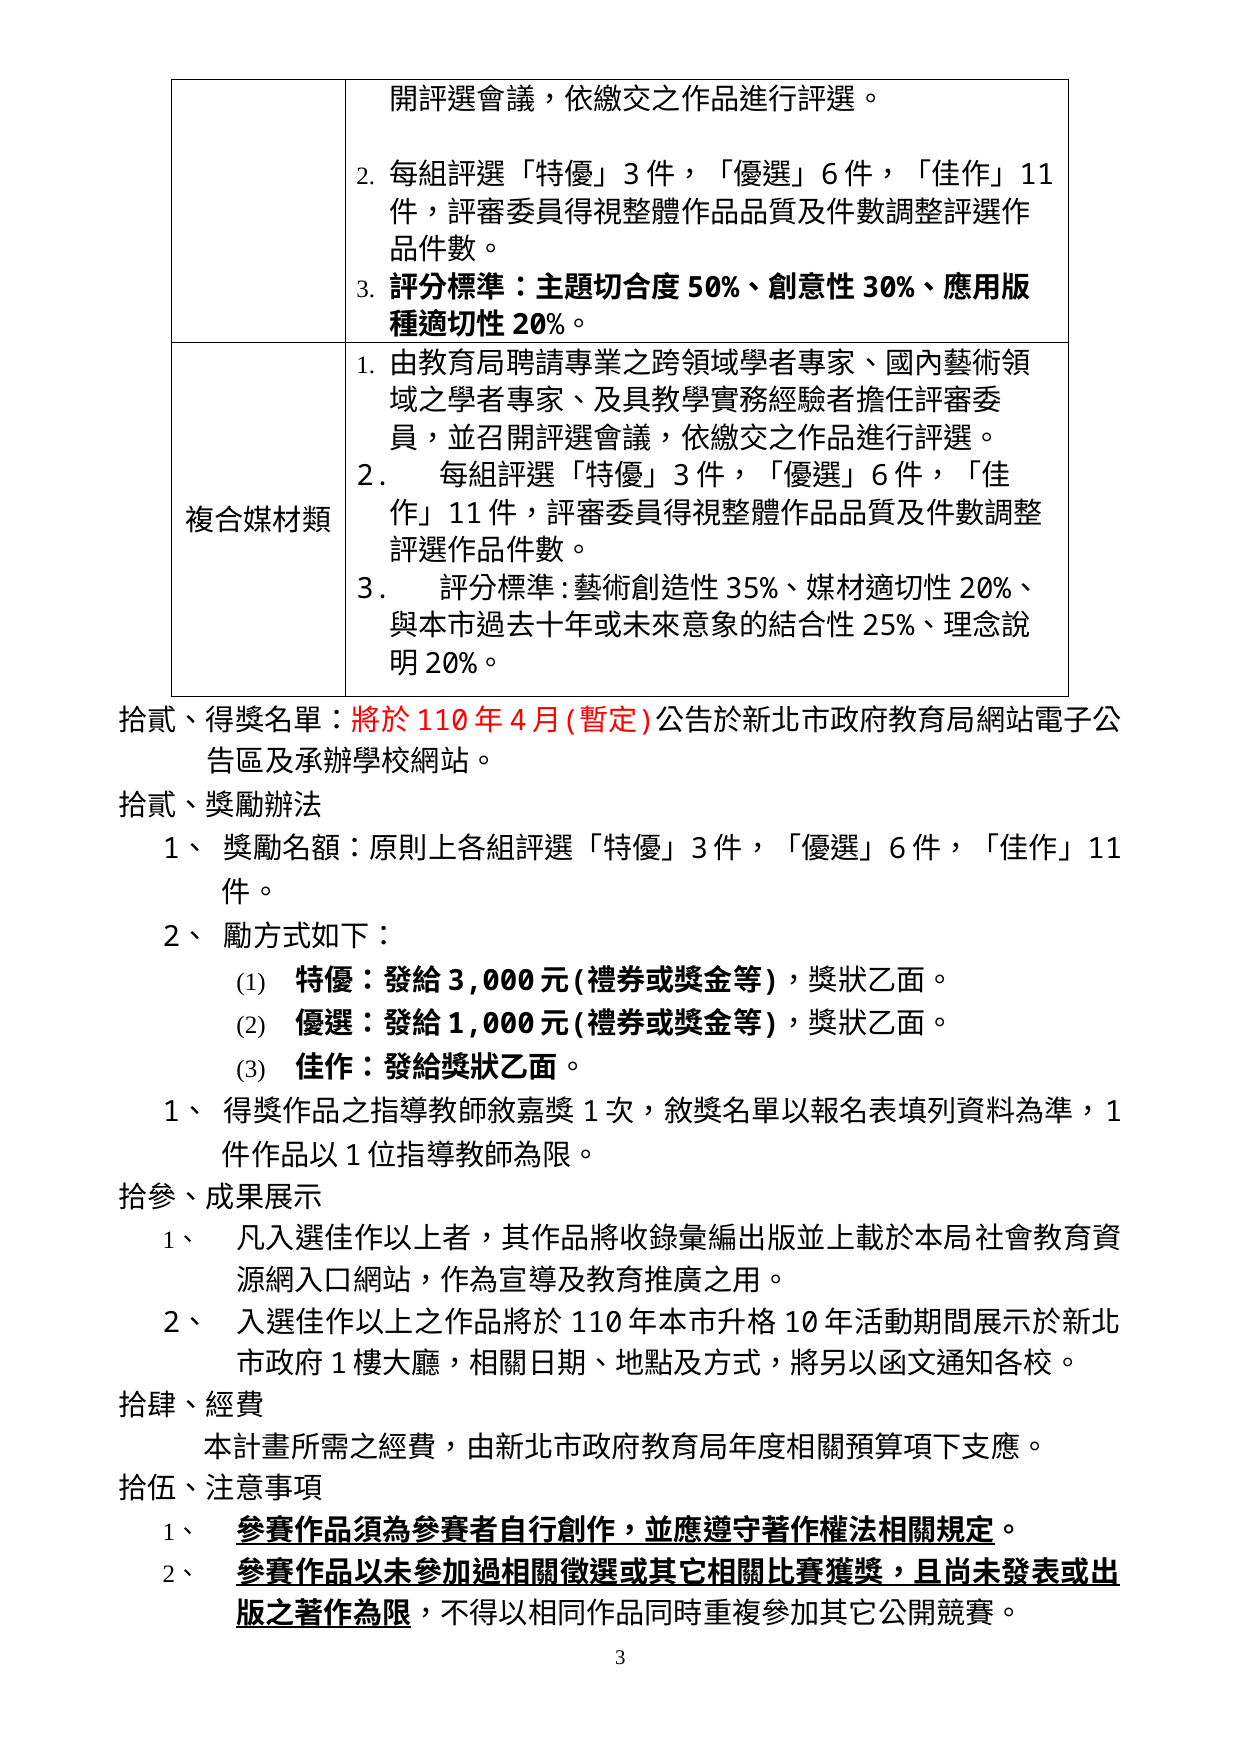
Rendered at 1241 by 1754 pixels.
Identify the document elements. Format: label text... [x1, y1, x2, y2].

text 拾伍、注意事項 [118, 1465, 1122, 1507]
list 參賽作品以未參加過相關徵選或其它相關比賽獲獎，且尚未發表或出版之著作為限，不得以相同作品同時重複參加其它公開競賽。 [162, 1549, 1122, 1632]
table_cell 由教育局聘請專業之跨領域學者專家、國內藝術領域之學者專家、及具教學實務經驗者擔任評審委員，並召開評選會議，依繳交之作品進行評選。 每組評選「特優」3件，「優選」6件，「佳作」11件，評審委員得視整體作品品質及件數調整評選作品件數。 評分標準:藝術創造性35%、媒材適切性20%、與本市過去十年或未來意象的結合性25%、理念說明20%。 [346, 343, 1068, 696]
list 特優：發給3,000元(禮券或獎金等)，獎狀乙面。 [236, 955, 1122, 999]
table_cell 開評選會議，依繳交之作品進行評選。 每組評選「特優」3件，「優選」6件，「佳作」11件，評審委員得視整體作品品質及件數調整評選作品件數。 評分標準：主題切合度50%、創意性30%、應用版種適切性20%。 [346, 80, 1068, 342]
text 拾貳、獎勵辦法 [118, 780, 1122, 824]
text 拾肆、經費 [118, 1382, 1122, 1424]
table_cell 複合媒材類 [172, 343, 345, 696]
list 入選佳作以上之作品將於110年本市升格10年活動期間展示於新北市政府1樓大廳，相關日期、地點及方式，將另以函文通知各校。 [162, 1299, 1122, 1382]
list 凡入選佳作以上者，其作品將收錄彙編出版並上載於本局社會教育資源網入口網站，作為宣導及教育推廣之用。 [162, 1215, 1122, 1299]
list 勵方式如下： [162, 911, 1122, 955]
text 拾貳、得獎名單：將於110年4月(暫定)公告於新北市政府教育局網站電子公告區及承辦學校網站。 [118, 697, 1122, 780]
list 獎勵名額：原則上各組評選「特優」3件，「優選」6件，「佳作」11件。 [162, 824, 1122, 911]
text 拾參、成果展示 [118, 1174, 1122, 1215]
list 佳作：發給獎狀乙面。 [236, 1042, 1122, 1086]
text 本計畫所需之經費，由新北市政府教育局年度相關預算項下支應。 [203, 1424, 1122, 1465]
list 參賽作品須為參賽者自行創作，並應遵守著作權法相關規定。 [162, 1507, 1122, 1549]
list 優選：發給1,000元(禮券或獎金等)，獎狀乙面。 [236, 999, 1122, 1042]
table_cell [172, 80, 345, 342]
list 得獎作品之指導教師敘嘉獎1次，敘獎名單以報名表填列資料為準，1件作品以1位指導教師為限。 [162, 1086, 1122, 1174]
